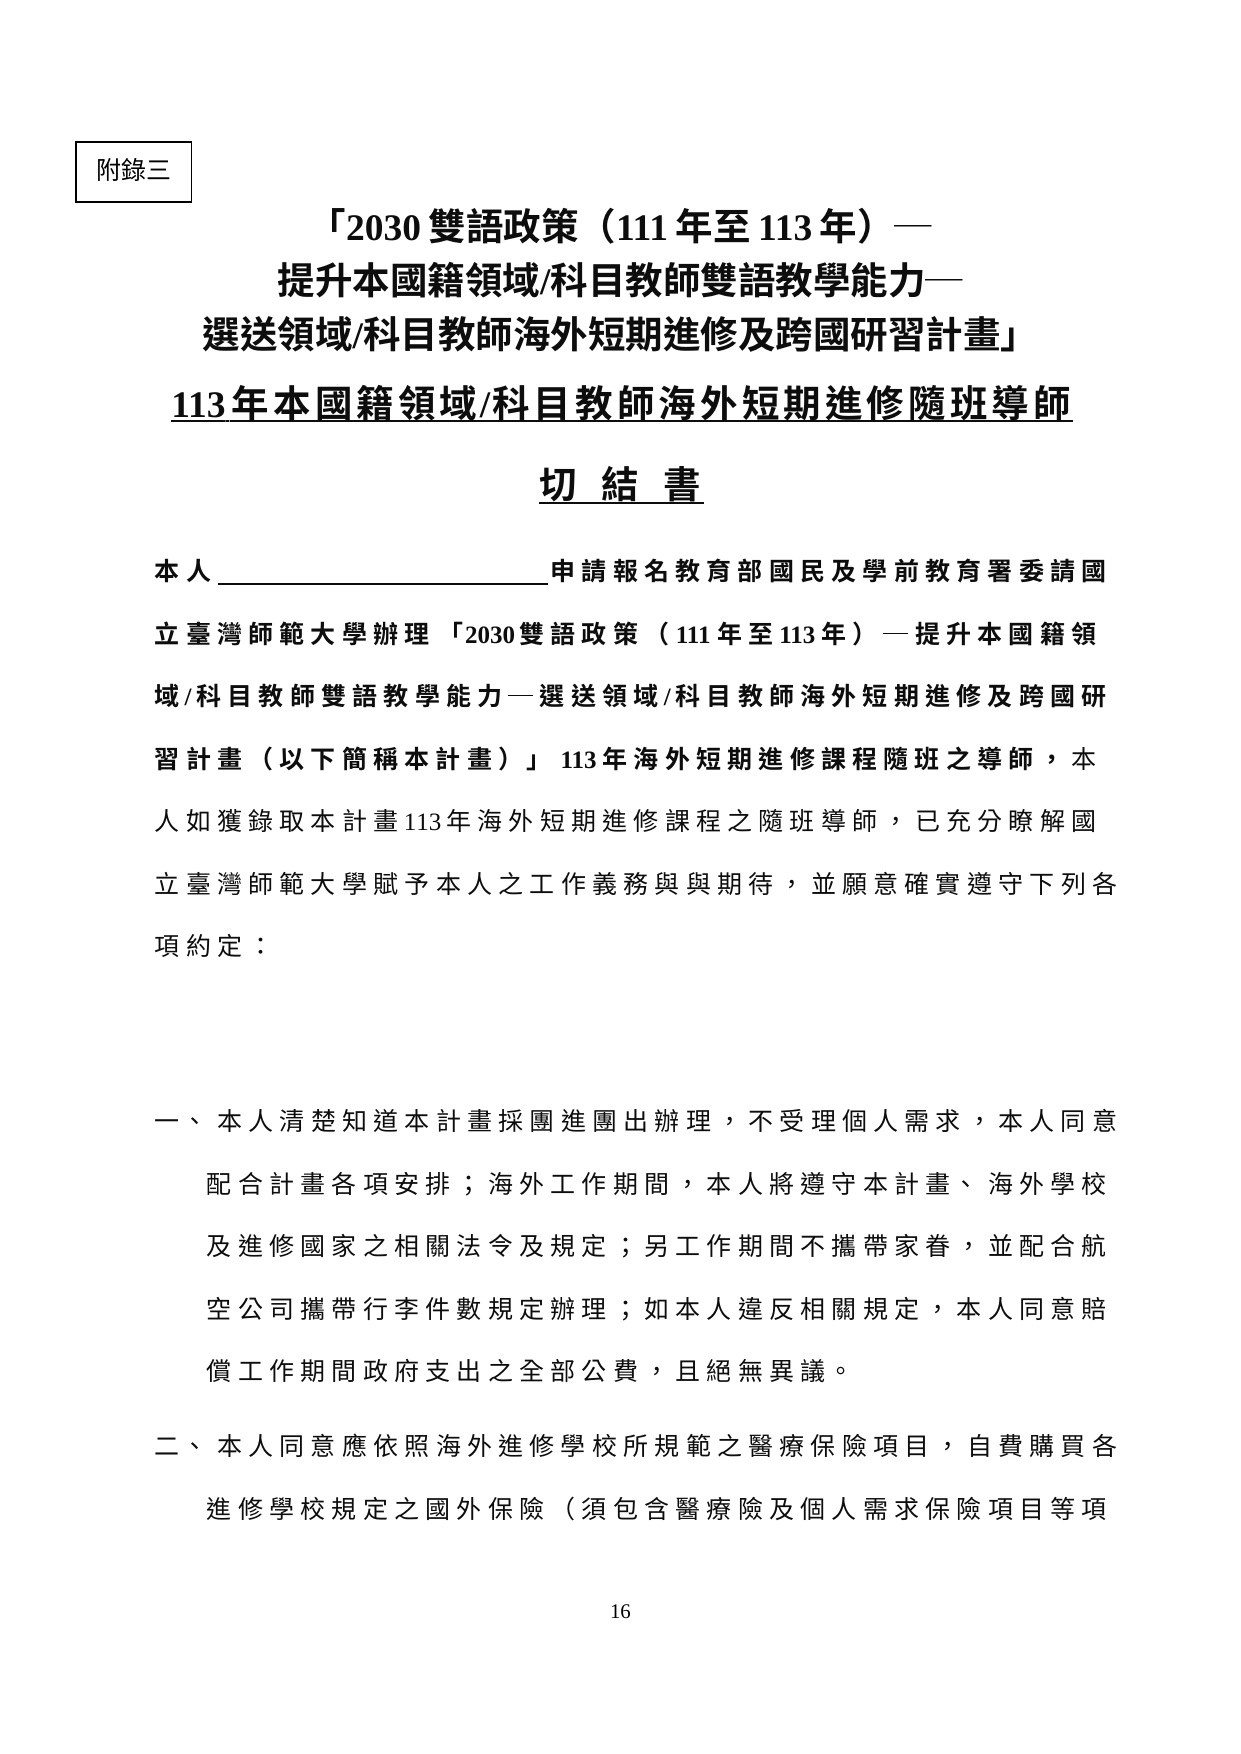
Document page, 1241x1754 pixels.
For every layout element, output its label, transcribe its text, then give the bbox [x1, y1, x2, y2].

text 本人 申請報名教育部國民及學前教育署委請國立臺灣師範大學辦理「2030雙語政策（111年至113年）─提升本國籍領域/科目教師雙語教學能力─選送領域/科目教師海外短期進修及跨國研習計畫（以下簡稱本計畫）」113年海外短期進修課程隨班之導師，本人如獲錄取本計畫113年海外短期進修課程之隨班導師，已充分瞭解國立臺灣師範大學賦予本人之工作義務與與期待，並願意確實遵守下列各項約定： [145, 528, 1120, 966]
text [77, 143, 191, 201]
text 「2030雙語政策（111年至113年）─ [120, 197, 1120, 251]
text 選送領域/科目教師海外短期進修及跨國研習計畫」 [120, 305, 1120, 359]
text 附錄三 [92, 150, 176, 186]
text 113年本國籍領域/科目教師海外短期進修隨班導師 [120, 359, 1120, 422]
text 切 結 書 [120, 441, 1120, 503]
text 一、本人清楚知道本計畫採團進團出辦理，不受理個人需求，本人同意配合計畫各項安排；海外工作期間，本人將遵守本計畫、海外學校及進修國家之相關法令及規定；另工作期間不攜帶家眷，並配合航空公司攜帶行李件數規定辦理；如本人違反相關規定，本人同意賠償工作期間政府支出之全部公費，且絕無異議。 [145, 1078, 1120, 1391]
text 二、本人同意應依照海外進修學校所規範之醫療保險項目，自費購買各進修學校規定之國外保險（須包含醫療險及個人需求保險項目等項 [145, 1403, 1120, 1528]
text 提升本國籍領域/科目教師雙語教學能力─ [120, 251, 1120, 305]
